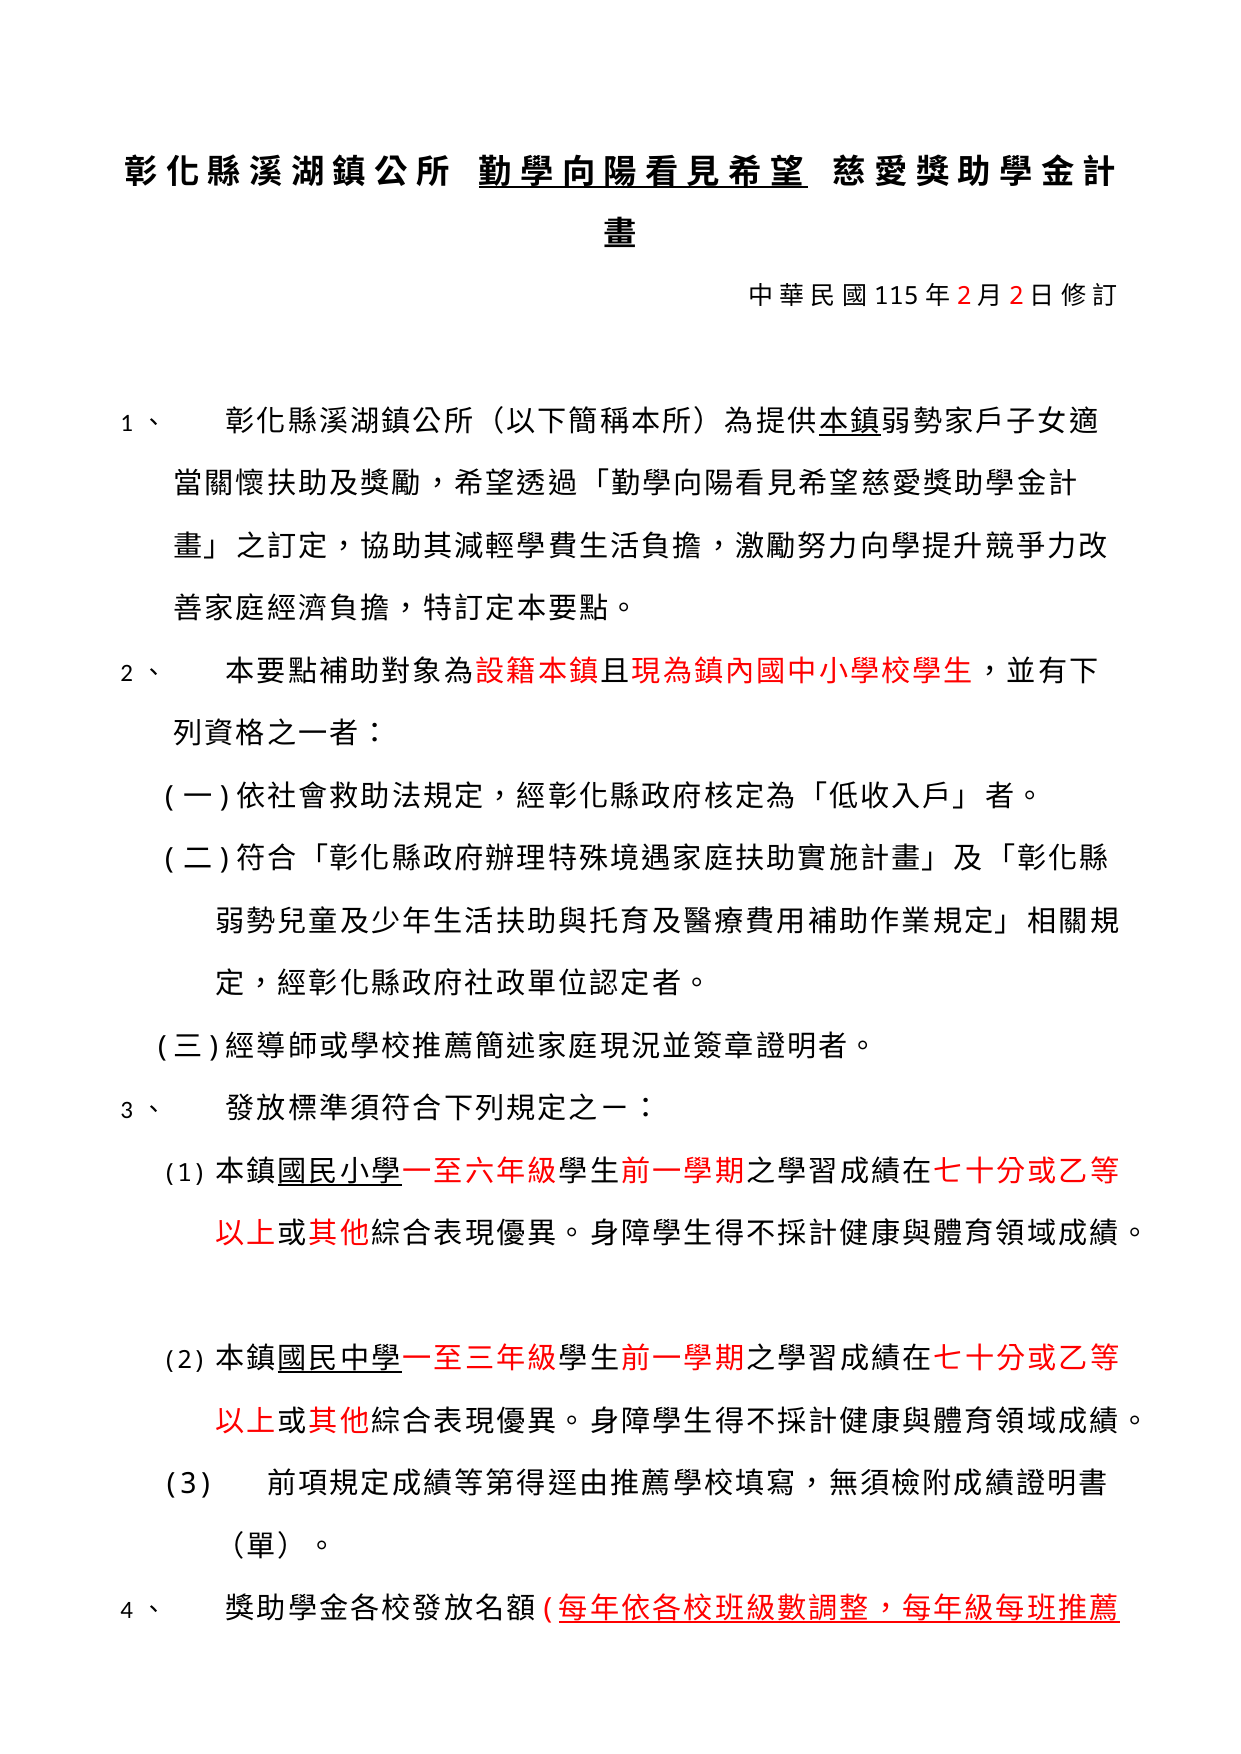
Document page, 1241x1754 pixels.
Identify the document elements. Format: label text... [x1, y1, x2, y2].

list 本鎮國民小學一至六年級學生前一學期之學習成績在七十分或乙等以上或其他綜合表現優異。身障學生得不採計健康與體育領域成績。 [158, 1127, 1120, 1314]
list 前項規定成績等第得逕由推薦學校填寫，無須檢附成績證明書（單）。 [158, 1439, 1120, 1564]
text (二)符合「彰化縣政府辦理特殊境遇家庭扶助實施計畫」及「彰化縣弱勢兒童及少年生活扶助與托育及醫療費用補助作業規定」相關規定，經彰化縣政府社政單位認定者。 [120, 814, 1120, 1002]
list 本鎮國民中學一至三年級學生前一學期之學習成績在七十分或乙等以上或其他綜合表現優異。身障學生得不採計健康與體育領域成績。 [158, 1314, 1120, 1439]
text 中華民國115年2月2日修訂 [120, 252, 1120, 314]
text (三)經導師或學校推薦簡述家庭現況並簽章證明者。 [120, 1002, 1120, 1064]
list 彰化縣溪湖鎮公所（以下簡稱本所）為提供本鎮弱勢家戶子女適當關懷扶助及獎勵，希望透過「勤學向陽看見希望慈愛獎助學金計畫」之訂定，協助其減輕學費生活負擔，激勵努力向學提升競爭力改善家庭經濟負擔，特訂定本要點。 [120, 377, 1120, 627]
list 獎助學金各校發放名額(每年依各校班級數調整，每年級每班推薦 [120, 1564, 1120, 1627]
text 彰化縣溪湖鎮公所 勤學向陽看見希望 慈愛獎助學金計畫 [120, 127, 1120, 252]
list 發放標準須符合下列規定之ㄧ： [120, 1064, 1120, 1127]
text (一)依社會救助法規定，經彰化縣政府核定為「低收入戶」者。 [120, 752, 1120, 814]
list 本要點補助對象為設籍本鎮且現為鎮內國中小學校學生，並有下列資格之一者： [120, 627, 1120, 752]
